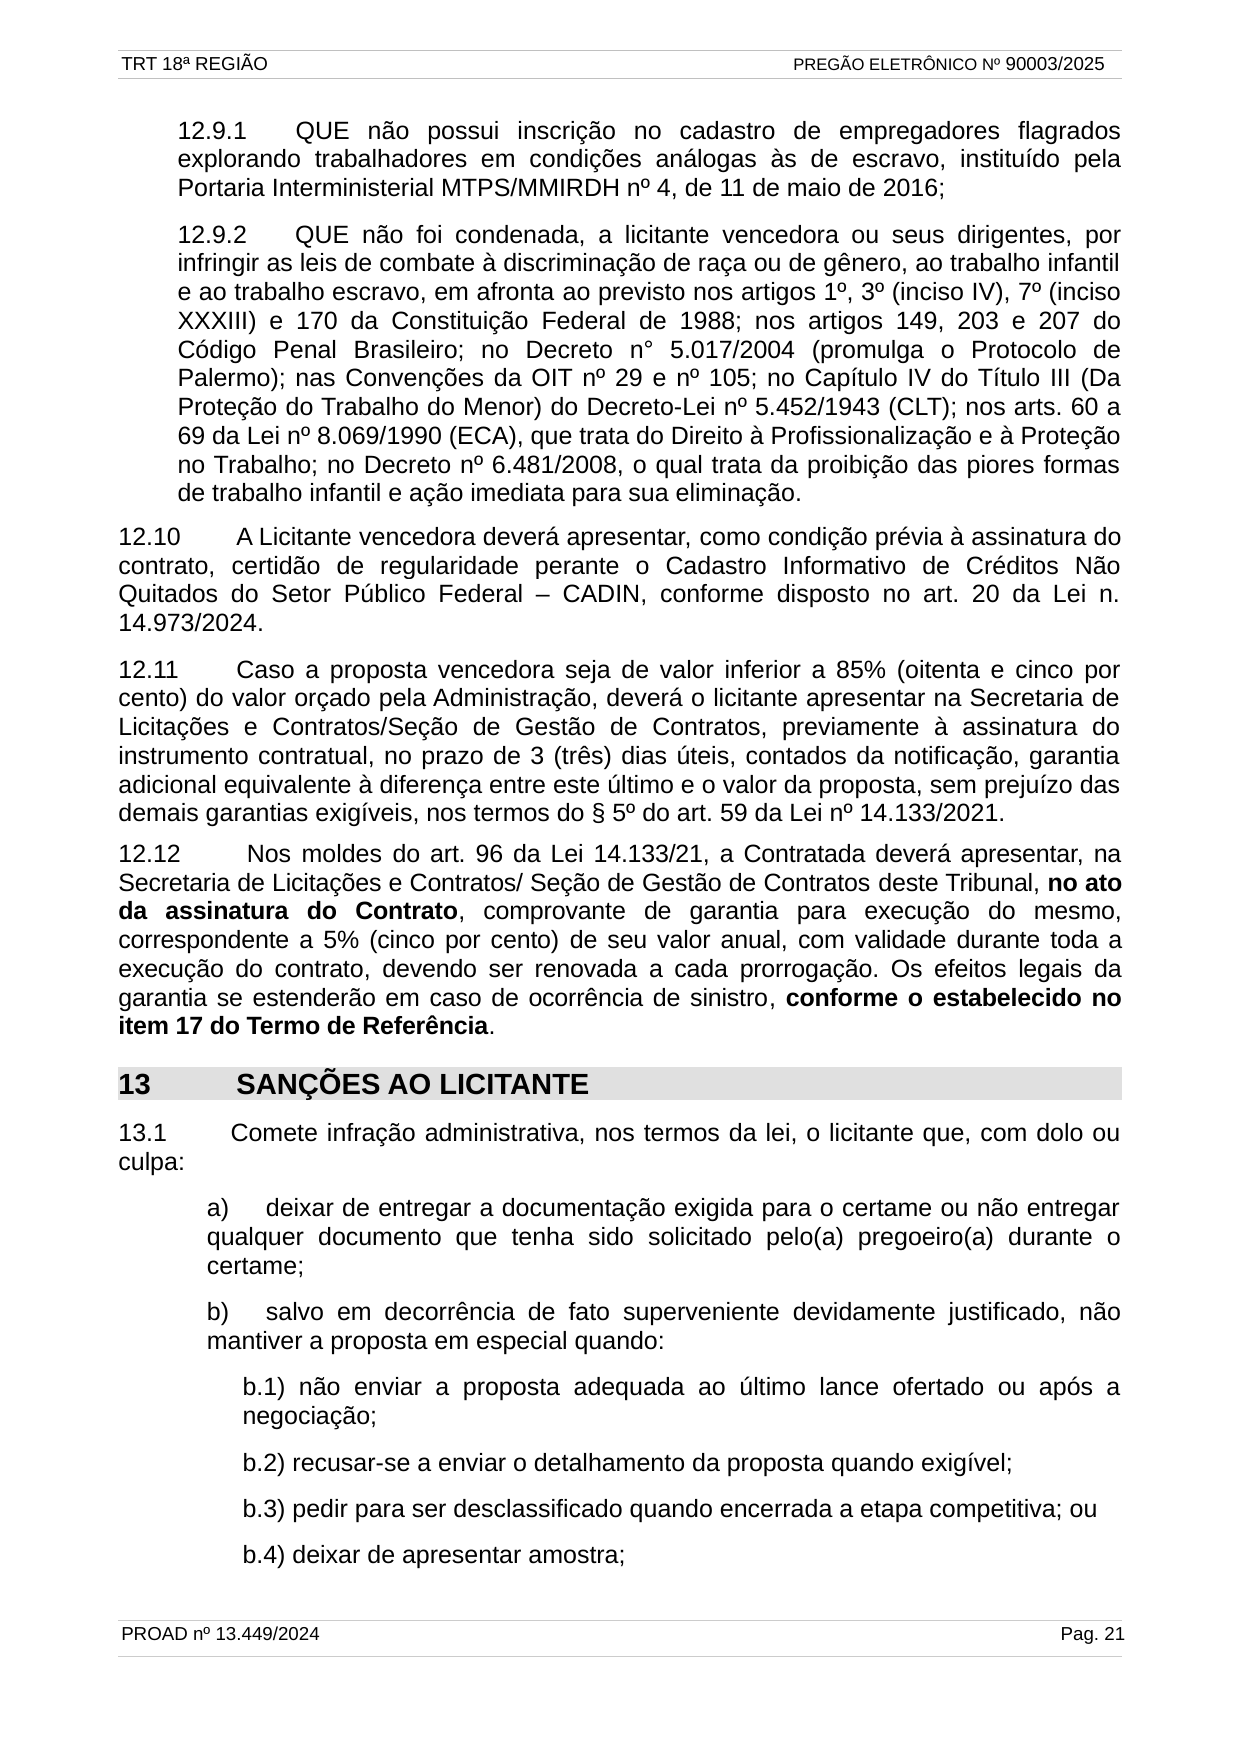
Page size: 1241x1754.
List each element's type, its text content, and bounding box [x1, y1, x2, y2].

text 13 SANÇÕES AO LICITANTE [118, 1067, 1122, 1100]
text b.4) deixar de apresentar amostra; [242, 1540, 1122, 1569]
text 12.9.2 QUE não foi condenada, a licitante vencedora ou seus dirigentes, por infringir as leis de combate à discriminação de raça ou de gênero, ao trabalho infantil e ao trabalho escravo, em afronta ao previsto nos artigos 1º, 3º (inciso IV), 7º (inciso XXXIII) e 170 da Constituição Federal de 1988; nos artigos 149, 203 e 207 do Código Penal Brasileiro; no Decreto n° 5.017/2004 (promulga o Protocolo de Palermo); nas Convenções da OIT nº 29 e nº 105; no Capítulo IV do Título III (Da Proteção do Trabalho do Menor) do Decreto-Lei nº 5.452/1943 (CLT); nos arts. 60 a 69 da Lei nº 8.069/1990 (ECA), que trata do Direito à Profissionalização e à Proteção no Trabalho; no Decreto nº 6.481/2008, o qual trata da proibição das piores formas de trabalho infantil e ação imediata para sua eliminação. [177, 219, 1122, 507]
text 12.12 Nos moldes do art. 96 da Lei 14.133/21, a Contratada deverá apresentar, na Secretaria de Licitações e Contratos/ Seção de Gestão de Contratos deste Tribunal, no ato da assinatura do Contrato, comprovante de garantia para execução do mesmo, correspondente a 5% (cinco por cento) de seu valor anual, com validade durante toda a execução do contrato, devendo ser renovada a cada prorrogação. Os efeitos legais da garantia se estenderão em caso de ocorrência de sinistro, conforme o estabelecido no item 17 do Termo de Referência. [118, 839, 1122, 1040]
text 12.11 Caso a proposta vencedora seja de valor inferior a 85% (oitenta e cinco por cento) do valor orçado pela Administração, deverá o licitante apresentar na Secretaria de Licitações e Contratos/Seção de Gestão de Contratos, previamente à assinatura do instrumento contratual, no prazo de 3 (três) dias úteis, contados da notificação, garantia adicional equivalente à diferença entre este último e o valor da proposta, sem prejuízo das demais garantias exigíveis, nos termos do § 5º do art. 59 da Lei nº 14.133/2021. [118, 654, 1122, 827]
text b.1) não enviar a proposta adequada ao último lance ofertado ou após a negociação; [242, 1372, 1122, 1430]
text b) salvo em decorrência de fato superveniente devidamente justificado, não mantiver a proposta em especial quando: [207, 1297, 1122, 1354]
text 12.9.1 QUE não possui inscrição no cadastro de empregadores flagrados explorando trabalhadores em condições análogas às de escravo, instituído pela Portaria Interministerial MTPS/MMIRDH nº 4, de 11 de maio de 2016; [177, 116, 1122, 202]
text b.3) pedir para ser desclassificado quando encerrada a etapa competitiva; ou [242, 1494, 1122, 1523]
text 13.1 Comete infração administrativa, nos termos da lei, o licitante que, com dolo ou culpa: [118, 1118, 1122, 1175]
text b.2) recusar-se a enviar o detalhamento da proposta quando exigível; [242, 1447, 1122, 1476]
text 12.10 A Licitante vencedora deverá apresentar, como condição prévia à assinatura do contrato, certidão de regularidade perante o Cadastro Informativo de Créditos Não Quitados do Setor Público Federal – CADIN, conforme disposto no art. 20 da Lei n. 14.973/2024. [118, 522, 1122, 637]
text a) deixar de entregar a documentação exigida para o certame ou não entregar qualquer documento que tenha sido solicitado pelo(a) pregoeiro(a) durante o certame; [207, 1193, 1122, 1279]
